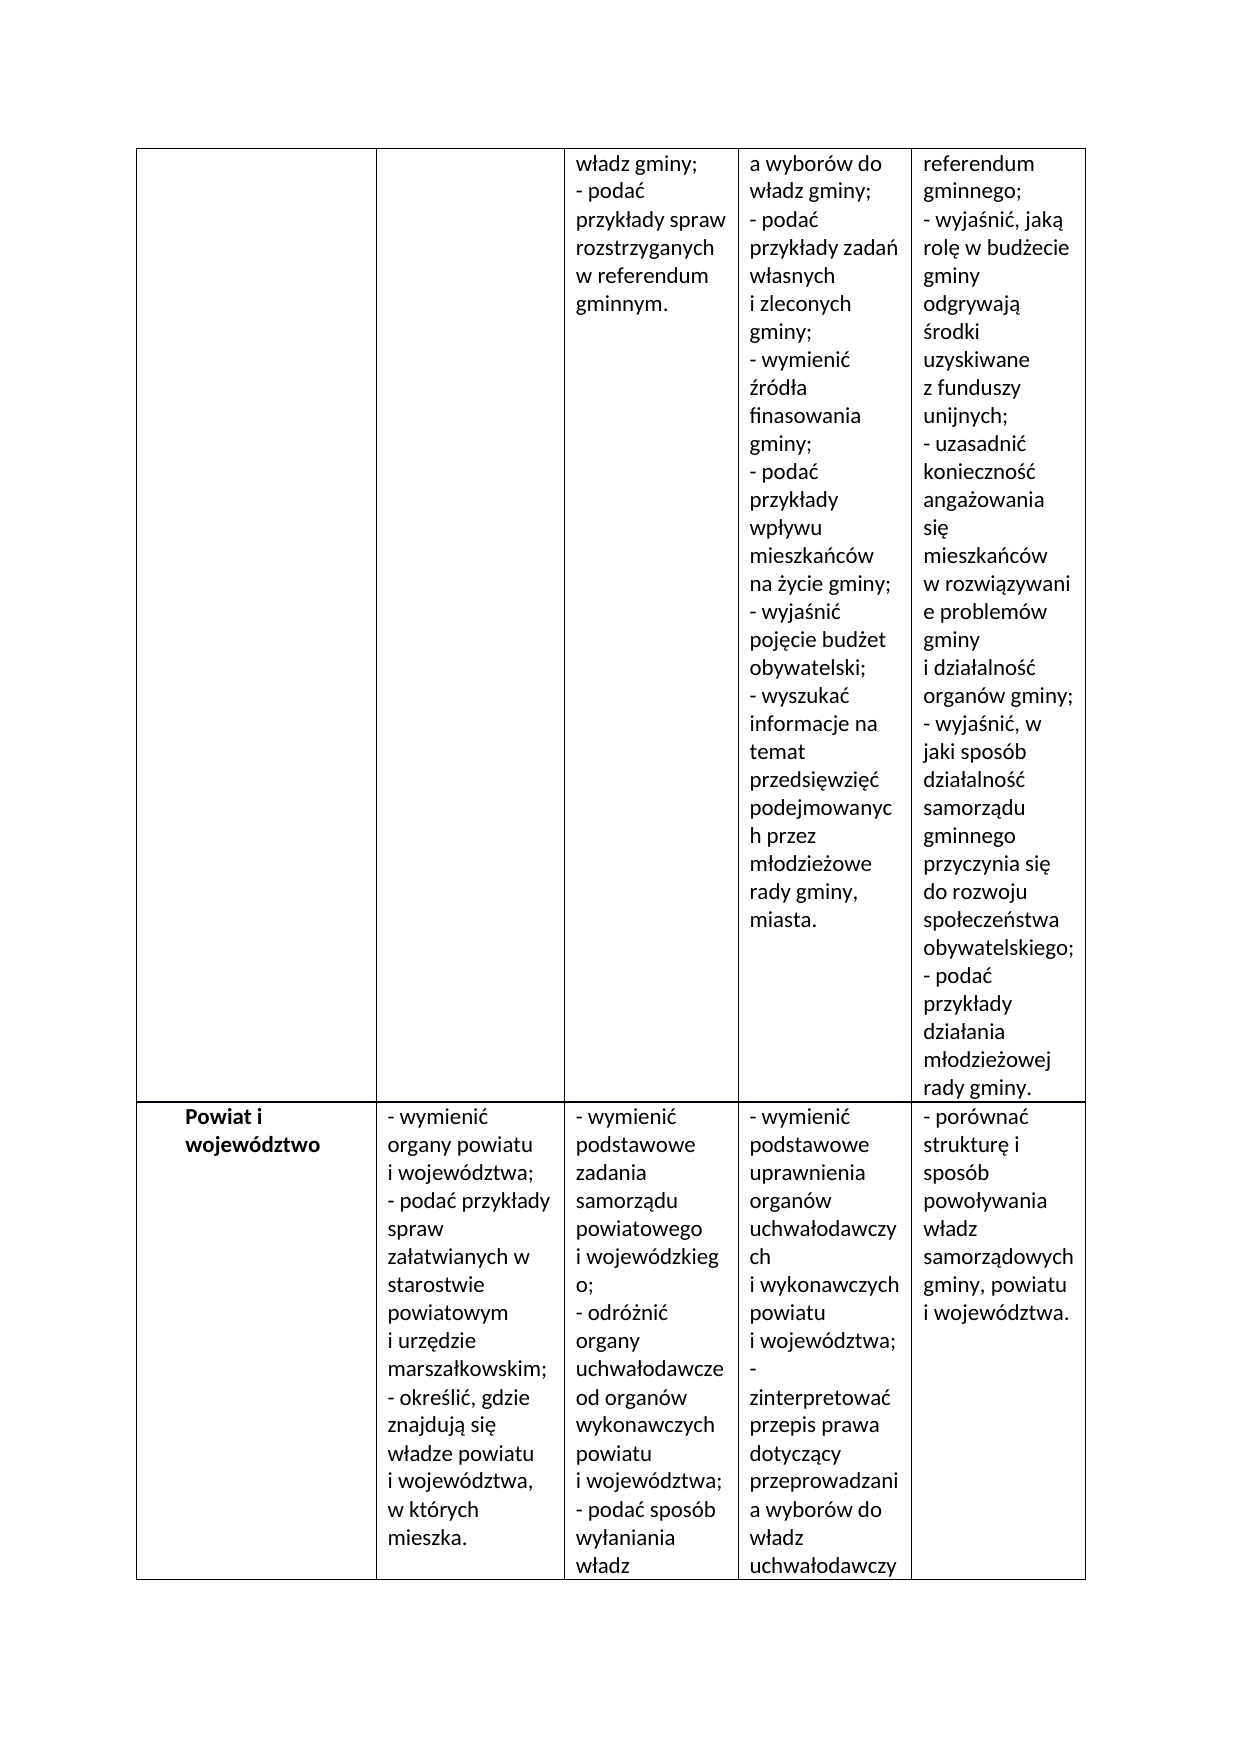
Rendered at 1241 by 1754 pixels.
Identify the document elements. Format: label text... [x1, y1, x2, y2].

table_cell [137, 149, 376, 1101]
table_cell referendum gminnego; - wyjaśnić, jaką rolę w budżecie gminy odgrywają środki uzyskiwane z funduszy unijnych; - uzasadnić konieczność angażowania się mieszkańców w rozwiązywanie problemów gminy i działalność organów gminy; - wyjaśnić, w jaki sposób działalność samorządu gminnego przyczynia się do rozwoju społeczeństwa obywatelskiego; - podać przykłady działania młodzieżowej rady gminy. [912, 149, 1085, 1101]
table_cell a wyborów do władz gminy; - podać przykłady zadań własnych i zleconych gminy; - wymienić źródła finasowania gminy; - podać przykłady wpływu mieszkańców na życie gminy; - wyjaśnić pojęcie budżet obywatelski; - wyszukać informacje na temat przedsięwzięć podejmowanych przez młodzieżowe rady gminy, miasta. [739, 149, 911, 1101]
table_cell [377, 149, 564, 1101]
table_cell władz gminy; - podać przykłady spraw rozstrzyganych w referendum gminnym. [565, 149, 738, 1101]
table_cell - wymienić organy powiatu i województwa; - podać przykłady spraw załatwianych w starostwie powiatowym i urzędzie marszałkowskim; - określić, gdzie znajdują się władze powiatu i województwa, w których mieszka. [377, 1103, 564, 1579]
table_cell - wymienić podstawowe zadania samorządu powiatowego i wojewódzkiego; - odróżnić organy uchwałodawcze od organów wykonawczych powiatu i województwa; - podać sposób wyłaniania władz [565, 1103, 738, 1579]
table_cell - porównać strukturę i sposób powoływania władz samorządowych gminy, powiatu i województwa. [912, 1103, 1085, 1579]
table_cell Powiat i województwo [137, 1103, 376, 1579]
table_cell - wymienić podstawowe uprawnienia organów uchwałodawczych i wykonawczych powiatu i województwa; - zinterpretować przepis prawa dotyczący przeprowadzania wyborów do władz uchwałodawczy [739, 1103, 911, 1579]
